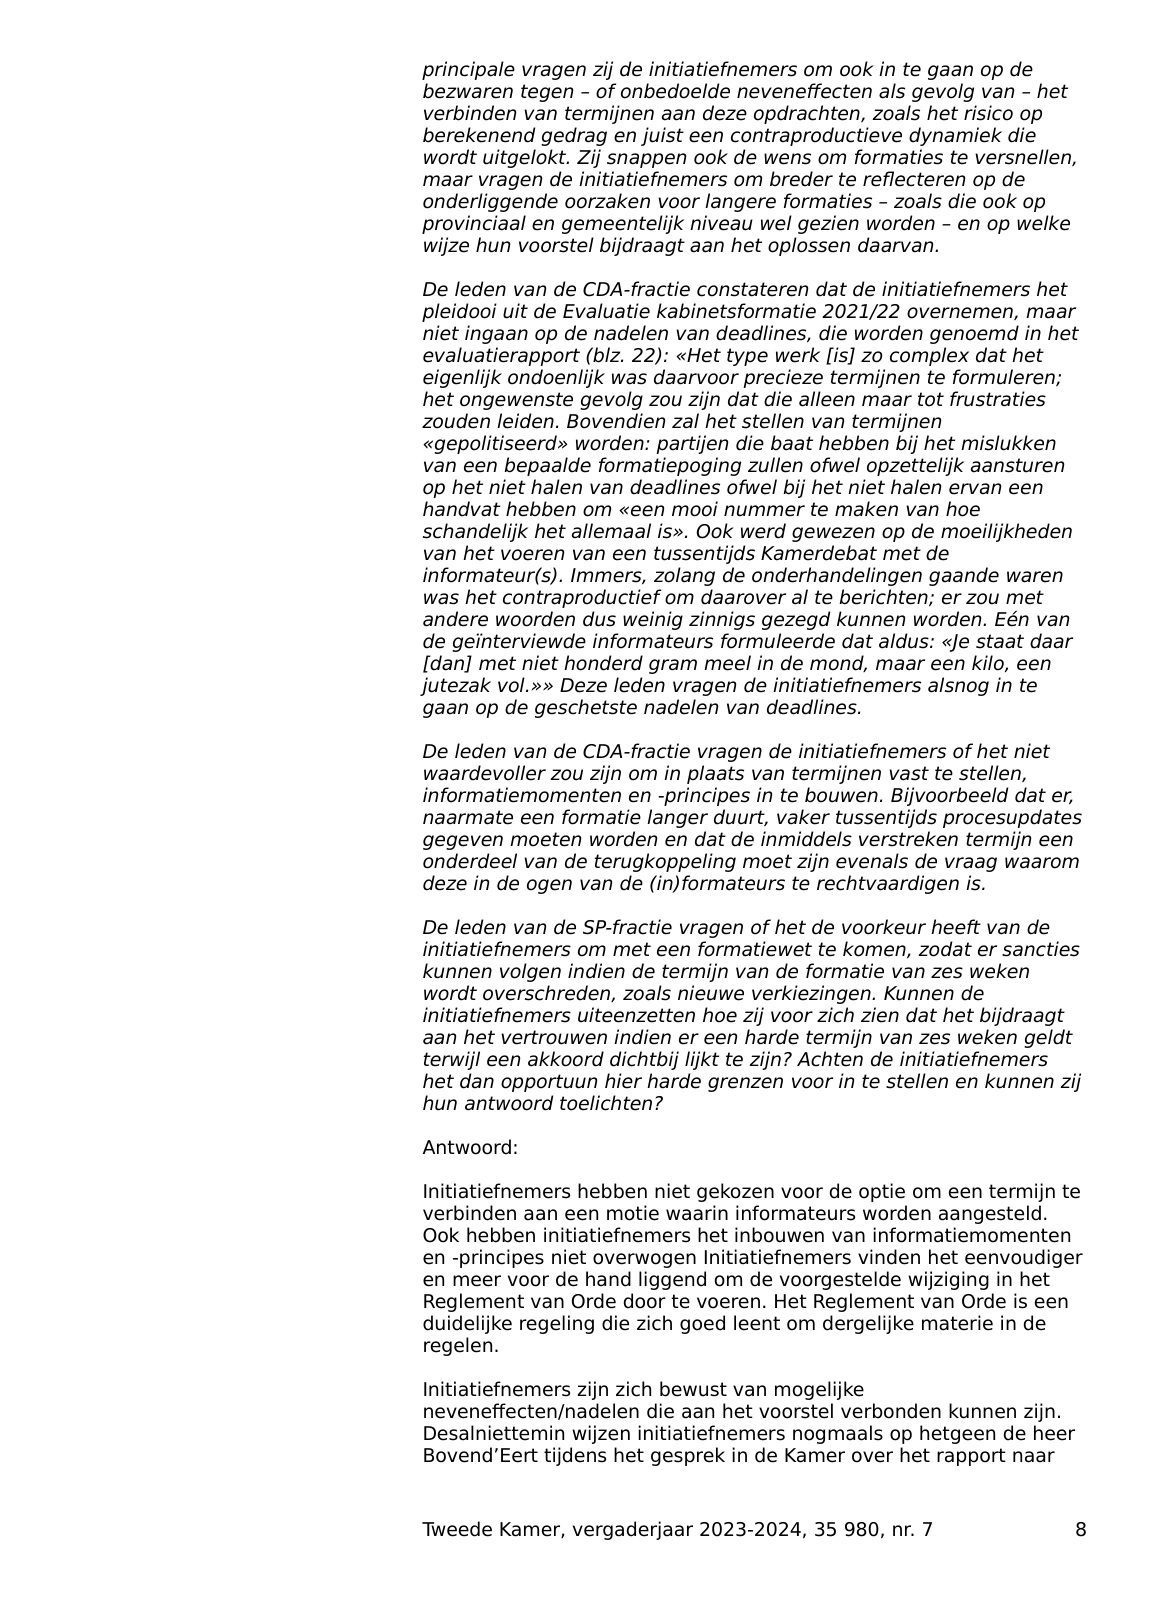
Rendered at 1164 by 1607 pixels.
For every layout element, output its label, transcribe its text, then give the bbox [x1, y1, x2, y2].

text De leden van de SP-fractie vragen of het de voorkeur heeft van de initiatiefnemers om met een formatiewet te komen, zodat er sancties kunnen volgen indien de termijn van de formatie van zes weken wordt overschreden, zoals nieuwe verkiezingen. Kunnen de initiatiefnemers uiteenzetten hoe zij voor zich zien dat het bijdraagt aan het vertrouwen indien er een harde termijn van zes weken geldt terwijl een akkoord dichtbij lijkt te zijn? Achten de initiatiefnemers het dan opportuun hier harde grenzen voor in te stellen en kunnen zij hun antwoord toelichten? [422, 917, 1087, 1115]
text Initiatiefnemers hebben niet gekozen voor de optie om een termijn te verbinden aan een motie waarin informateurs worden aangesteld. Ook hebben initiatiefnemers het inbouwen van informatiemomenten en -principes niet overwogen Initiatiefnemers vinden het eenvoudiger en meer voor de hand liggend om de voorgestelde wijziging in het Reglement van Orde door te voeren. Het Reglement van Orde is een duidelijke regeling die zich goed leent om dergelijke materie in de regelen. [422, 1181, 1087, 1357]
text De leden van de CDA-fractie constateren dat de initiatiefnemers het pleidooi uit de Evaluatie kabinetsformatie 2021/22 overnemen, maar niet ingaan op de nadelen van deadlines, die worden genoemd in het evaluatierapport (blz. 22): «Het type werk [is] zo complex dat het eigenlijk ondoenlijk was daarvoor precieze termijnen te formuleren; het ongewenste gevolg zou zijn dat die alleen maar tot frustraties zouden leiden. Bovendien zal het stellen van termijnen «gepolitiseerd» worden: partijen die baat hebben bij het mislukken van een bepaalde formatiepoging zullen ofwel opzettelijk aansturen op het niet halen van deadlines ofwel bij het niet halen ervan een handvat hebben om «een mooi nummer te maken van hoe schandelijk het allemaal is». Ook werd gewezen op de moeilijkheden van het voeren van een tussentijds Kamerdebat met de informateur(s). Immers, zolang de onderhandelingen gaande waren was het contraproductief om daarover al te berichten; er zou met andere woorden dus weinig zinnigs gezegd kunnen worden. Eén van de geïnterviewde informateurs formuleerde dat aldus: «Je staat daar [dan] met niet honderd gram meel in de mond, maar een kilo, een jutezak vol.»» Deze leden vragen de initiatiefnemers alsnog in te gaan op de geschetste nadelen van deadlines. [422, 279, 1087, 719]
text Antwoord: [422, 1137, 1087, 1159]
text principale vragen zij de initiatiefnemers om ook in te gaan op de bezwaren tegen – of onbedoelde neveneffecten als gevolg van – het verbinden van termijnen aan deze opdrachten, zoals het risico op berekenend gedrag en juist een contraproductieve dynamiek die wordt uitgelokt. Zij snappen ook de wens om formaties te versnellen, maar vragen de initiatiefnemers om breder te reflecteren op de onderliggende oorzaken voor langere formaties – zoals die ook op provinciaal en gemeentelijk niveau wel gezien worden – en op welke wijze hun voorstel bijdraagt aan het oplossen daarvan. [422, 59, 1087, 257]
text Initiatiefnemers zijn zich bewust van mogelijke neveneffecten/nadelen die aan het voorstel verbonden kunnen zijn. Desalniettemin wijzen initiatiefnemers nogmaals op hetgeen de heer Bovend’Eert tijdens het gesprek in de Kamer over het rapport naar [422, 1379, 1087, 1467]
text De leden van de CDA-fractie vragen de initiatiefnemers of het niet waardevoller zou zijn om in plaats van termijnen vast te stellen, informatiemomenten en -principes in te bouwen. Bijvoorbeeld dat er, naarmate een formatie langer duurt, vaker tussentijds procesupdates gegeven moeten worden en dat de inmiddels verstreken termijn een onderdeel van de terugkoppeling moet zijn evenals de vraag waarom deze in de ogen van de (in)formateurs te rechtvaardigen is. [422, 741, 1087, 895]
